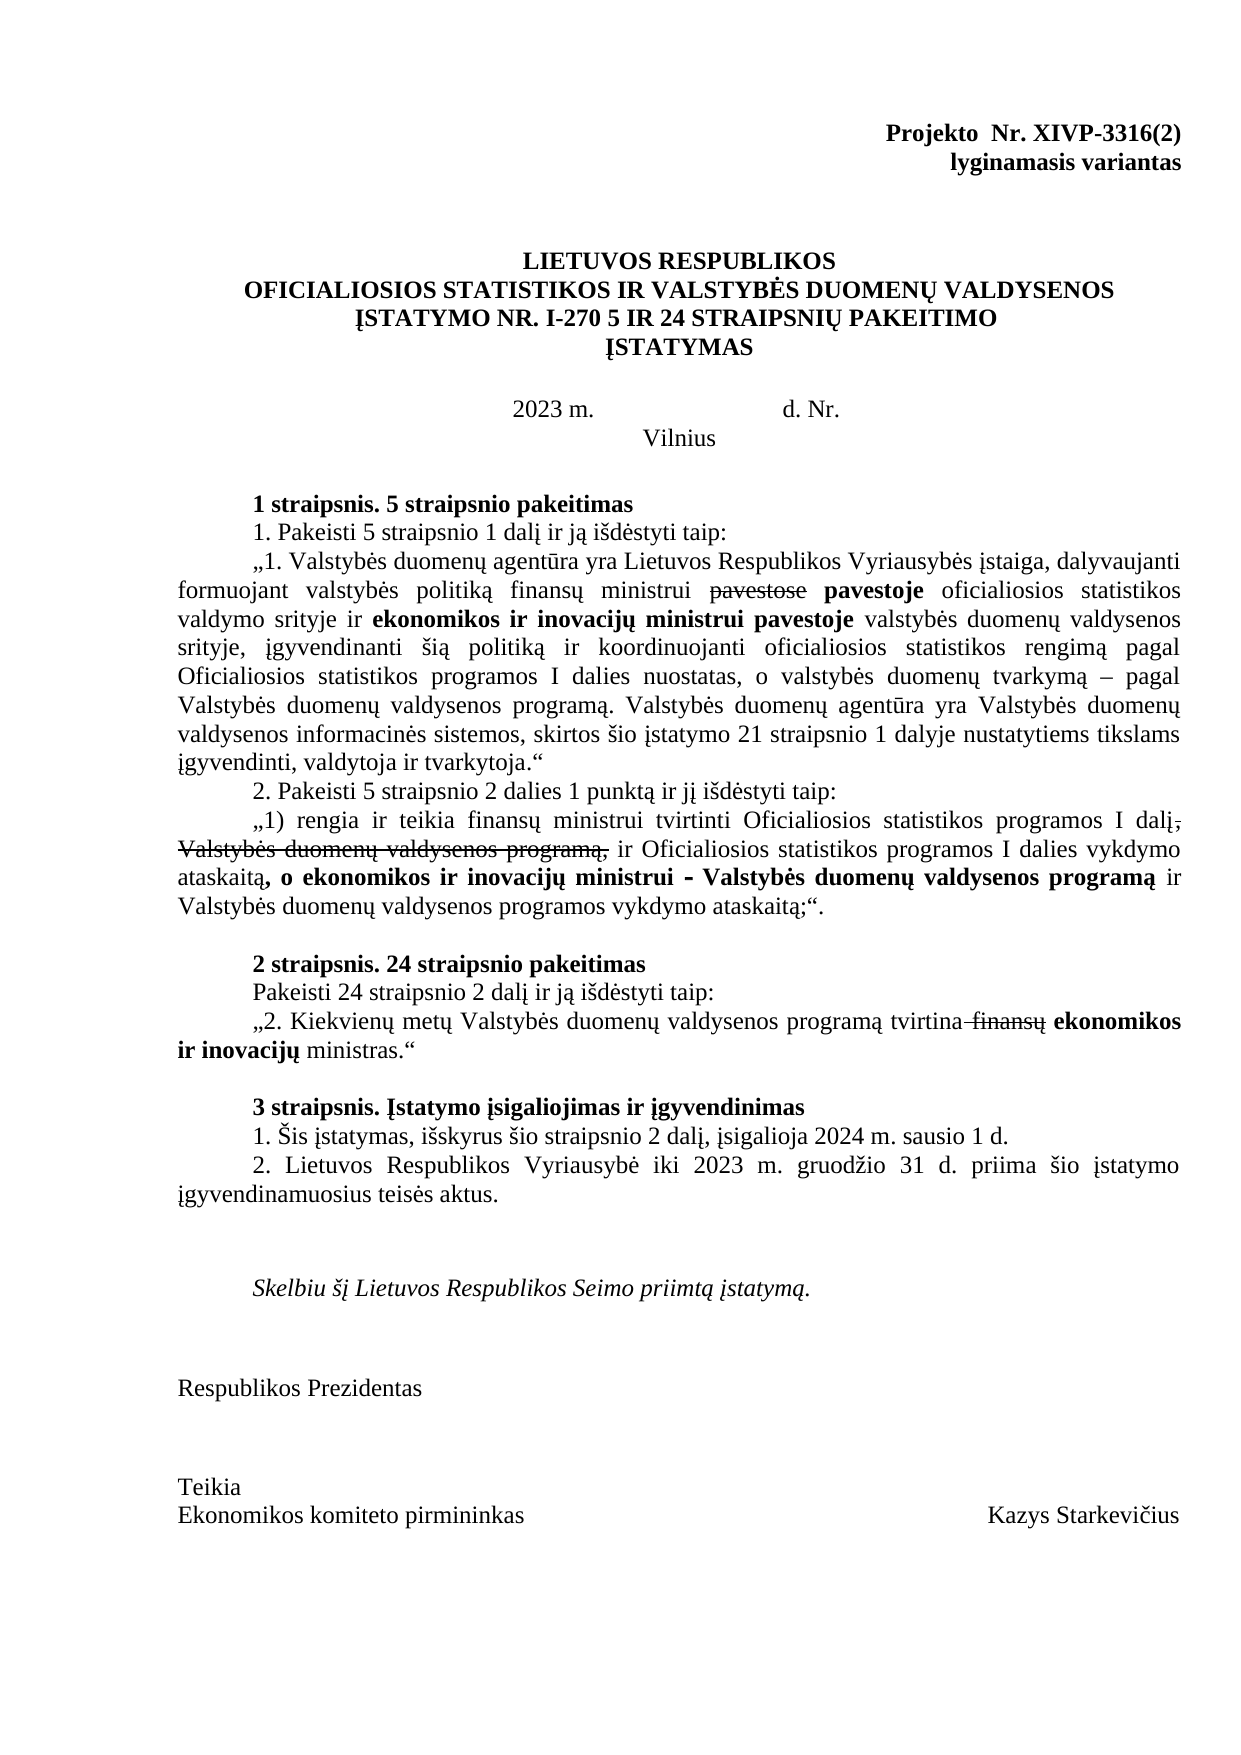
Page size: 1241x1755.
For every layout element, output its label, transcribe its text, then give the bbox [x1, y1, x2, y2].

text 3 straipsnis. Įstatymo įsigaliojimas ir įgyvendinimas [252, 1092, 1181, 1121]
text „1) rengia ir teikia finansų ministrui tvirtinti Oficialiosios statistikos programos I dalį, Valstybės duomenų valdysenos programą, ir Oficialiosios statistikos programos I dalies vykdymo ataskaitą, o ekonomikos ir inovacijų ministrui  Valstybės duomenų valdysenos programą ir Valstybės duomenų valdysenos programos vykdymo ataskaitą;“. [177, 805, 1181, 920]
text „2. Kiekvienų metų Valstybės duomenų valdysenos programą tvirtina finansų ekonomikos ir inovacijų ministras.“ [177, 1006, 1181, 1064]
text 2. Lietuvos Respublikos Vyriausybė iki 2023 m. gruodžio 31 d. priima šio įstatymo įgyvendinamuosius teisės aktus. [177, 1150, 1180, 1207]
text lyginamasis variantas [177, 147, 1181, 176]
text 2. Pakeisti 5 straipsnio 2 dalies 1 punktą ir jį išdėstyti taip: [252, 776, 1180, 805]
text OFICIALIOSIOS STATISTIKOS IR VALSTYBĖS DUOMENŲ VALDYSENOS ĮSTATYMO NR. I-270 5 ir 24 STRAIPSNIŲ PAKEITIMO [177, 275, 1181, 332]
text Vilnius [177, 423, 1181, 451]
text 1 straipsnis. 5 straipsnio pakeitimas [177, 489, 1180, 517]
text 1. Pakeisti 5 straipsnio 1 dalį ir ją išdėstyti taip: [252, 517, 1180, 546]
text Ekonomikos komiteto pirmininkas Kazys Starkevičius [177, 1500, 1181, 1529]
text Teikia [177, 1472, 1181, 1500]
text „1. Valstybės duomenų agentūra yra Lietuvos Respublikos Vyriausybės įstaiga, dalyvaujanti formuojant valstybės politiką finansų ministrui pavestose pavestoje oficialiosios statistikos valdymo srityje ir ekonomikos ir inovacijų ministrui pavestoje valstybės duomenų valdysenos srityje, įgyvendinanti šią politiką ir koordinuojanti oficialiosios statistikos rengimą pagal Oficialiosios statistikos programos I dalies nuostatas, o valstybės duomenų tvarkymą – pagal Valstybės duomenų valdysenos programą. Valstybės duomenų agentūra yra Valstybės duomenų valdysenos informacinės sistemos, skirtos šio įstatymo 21 straipsnio 1 dalyje nustatytiems tikslams įgyvendinti, valdytoja ir tvarkytoja.“ [177, 546, 1181, 776]
text LIETUVOS RESPUBLIKOS [177, 246, 1181, 275]
text 1. Šis įstatymas, išskyrus šio straipsnio 2 dalį, įsigalioja 2024 m. sausio 1 d. [252, 1121, 1181, 1150]
text Respublikos Prezidentas [177, 1373, 1180, 1401]
text ĮSTATYMas [177, 332, 1181, 361]
text Skelbiu šį Lietuvos Respublikos Seimo priimtą įstatymą. [177, 1273, 1180, 1302]
text Projekto Nr. XIVP-3316(2) [177, 118, 1181, 147]
text 2023 m. d. Nr. [177, 394, 1181, 423]
text Pakeisti 24 straipsnio 2 dalį ir ją išdėstyti taip: [252, 977, 1180, 1006]
text 2 straipsnis. 24 straipsnio pakeitimas [177, 949, 1180, 977]
